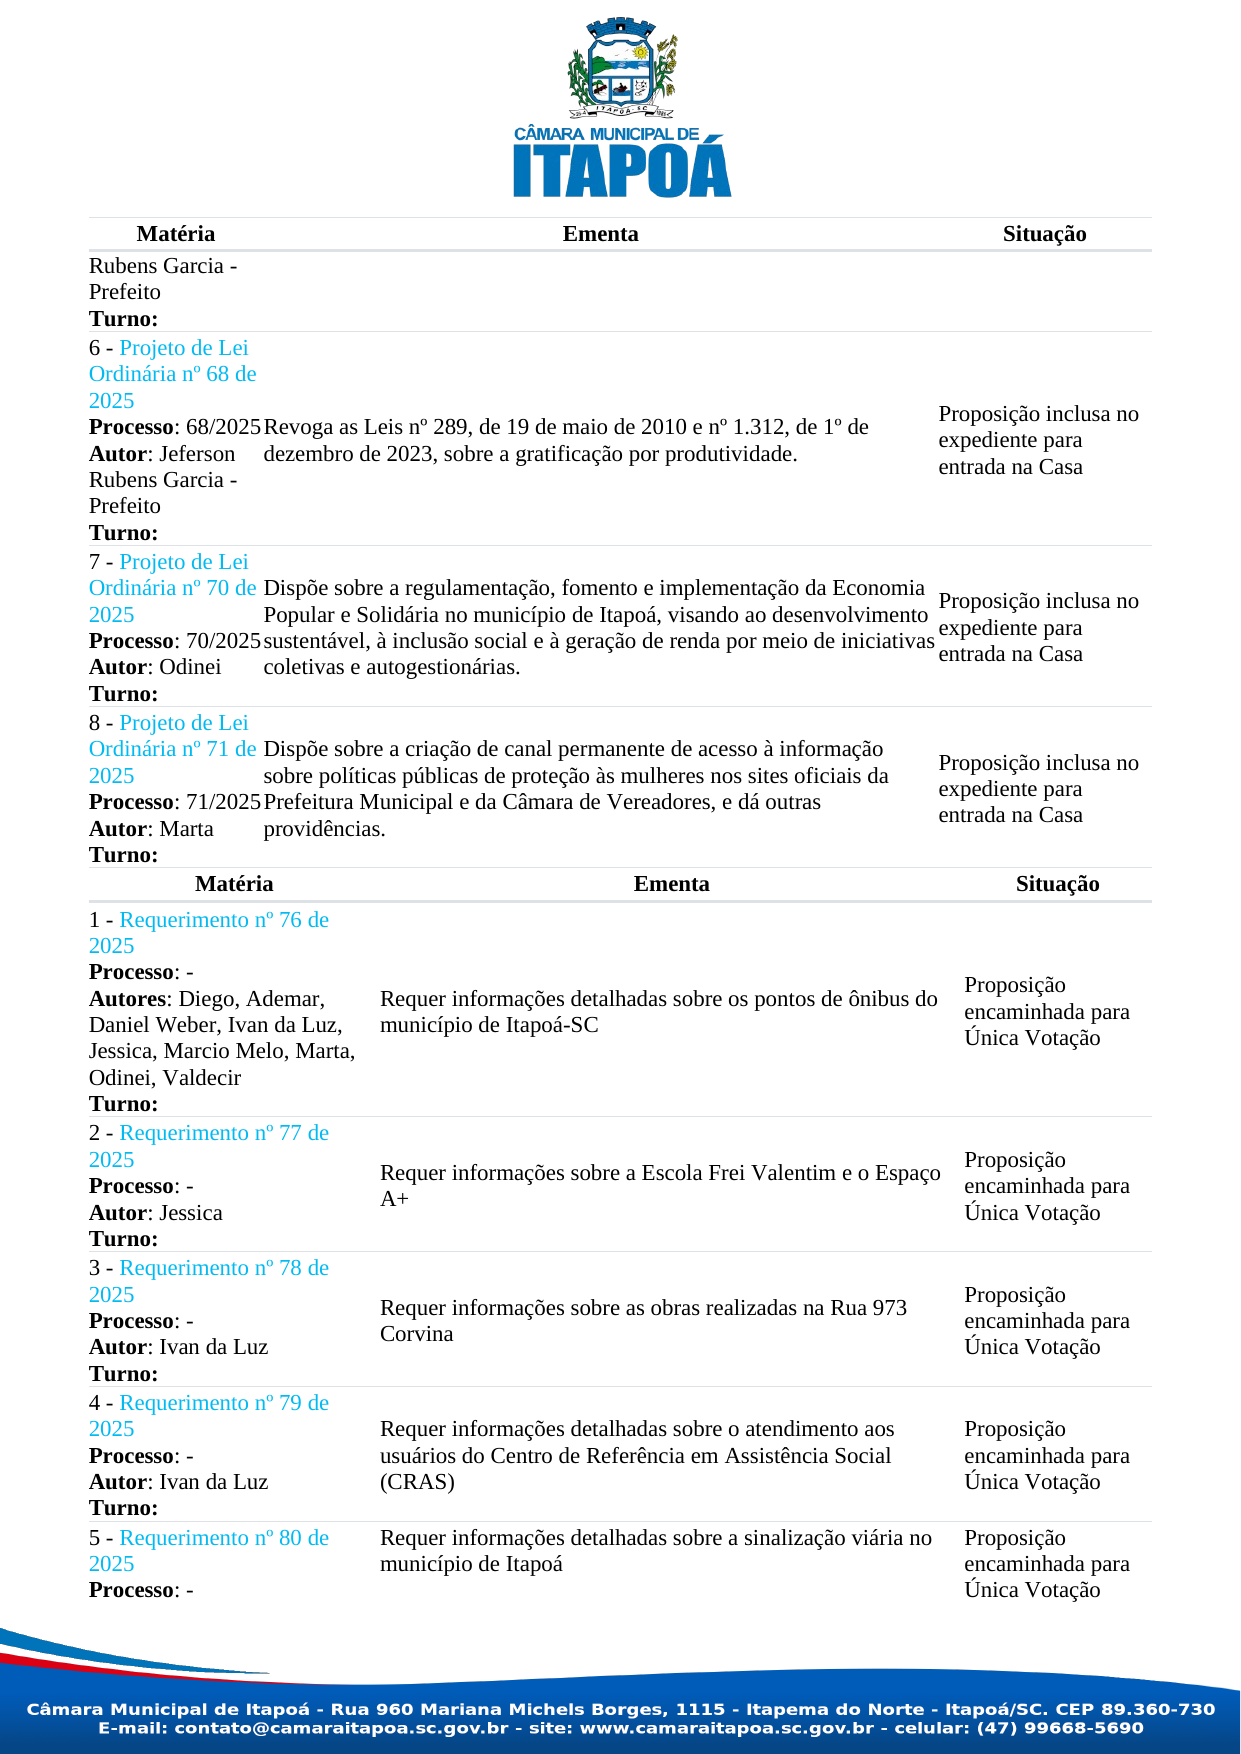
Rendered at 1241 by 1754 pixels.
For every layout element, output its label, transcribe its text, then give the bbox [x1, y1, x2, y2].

table_cell Dispõe sobre a regulamentação, fomento e implementação da Economia Popular e Solidária no município de Itapoá, visando ao desenvolvimento sustentável, à inclusão social e à geração de renda por meio de iniciativas coletivas e autogestionárias. [263, 546, 938, 706]
picture [510, 14, 734, 198]
table_cell Revoga as Leis nº 289, de 19 de maio de 2010 e nº 1.312, de 1º de dezembro de 2023, sobre a gratificação por produtividade. [263, 332, 938, 545]
table_cell Requer informações sobre a Escola Frei Valentim e o Espaço A+ [380, 1117, 964, 1251]
table_cell 4 - Requerimento nº 79 de 2025 Processo: - Autor: Ivan da Luz Turno: [89, 1387, 380, 1521]
table_cell Proposição encaminhada para Única Votação [964, 903, 1152, 1116]
table_cell 8 - Projeto de Lei Ordinária nº 71 de 2025 Processo: 71/2025 Autor: Marta Turno: [89, 707, 263, 867]
table_header Matéria [89, 218, 263, 249]
table_cell 5 - Requerimento nº 80 de 2025 Processo: [89, 1522, 380, 1603]
table_cell [263, 252, 938, 331]
picture [211, 582, 216, 590]
table_cell Dispõe sobre a criação de canal permanente de acesso à informação sobre políticas públicas de proteção às mulheres nos sites oficiais da Prefeitura Municipal e da Câmara de Vereadores, e dá outras providências. [263, 707, 938, 867]
table_header Situação [938, 218, 1152, 249]
table_cell [938, 252, 1152, 331]
picture [0, 1628, 1241, 1754]
table_cell Proposição inclusa no expediente para entrada na Casa [938, 332, 1152, 545]
picture [295, 1127, 300, 1135]
table_cell Rubens Garcia - Prefeito Turno: [89, 252, 263, 331]
table_cell 3 - Requerimento nº 78 de 2025 Processo: - Autor: Ivan da Luz Turno: [89, 1252, 380, 1386]
table_cell Proposição inclusa no expediente para entrada na Casa [938, 546, 1152, 706]
table_cell 6 - Projeto de Lei Ordinária nº 68 de 2025 Processo: 68/2025 Autor: Jeferson Rubens Garcia - Prefeito Turno: [89, 332, 263, 545]
table_header Ementa [263, 218, 938, 249]
table_cell 1 - Requerimento nº 76 de 2025 Processo: - Autores: Diego, Ademar, Daniel Weber, Ivan da Luz, Jessica, Marcio Melo, Marta, Odinei, Valdecir Turno: [89, 903, 380, 1116]
table_header Situação [964, 868, 1152, 899]
table_header Ementa [380, 868, 964, 899]
table_cell 2 - Requerimento nº 77 de 2025 Processo: - Autor: Jessica Turno: [89, 1117, 380, 1251]
table_cell Proposição encaminhada para Única Votação [964, 1252, 1152, 1386]
table_cell Requer informações sobre as obras realizadas na Rua 973 Corvina [380, 1252, 964, 1386]
table_cell Requer informações detalhadas sobre os pontos de ônibus do município de Itapoá-SC [380, 903, 964, 1116]
table_cell Proposição encaminhada para Única Votação [964, 1117, 1152, 1251]
table_header Matéria [89, 868, 380, 899]
table_cell Proposição encaminhada para Única Votação [964, 1387, 1152, 1521]
picture [211, 743, 216, 751]
table_cell 7 - Projeto de Lei Ordinária nº 70 de 2025 Processo: 70/2025 Autor: Odinei Turno: [89, 546, 263, 706]
table_cell Requer informações detalhadas sobre o atendimento aos usuários do Centro de Referência em Assistência Social (CRAS) [380, 1387, 964, 1521]
table_cell Proposição encaminhada para Única Votação [964, 1522, 1152, 1603]
table_cell Proposição inclusa no expediente para entrada na Casa [938, 707, 1152, 867]
table_cell Requer informações detalhadas sobre a sinalização viária no município de Itapoá [380, 1522, 964, 1603]
